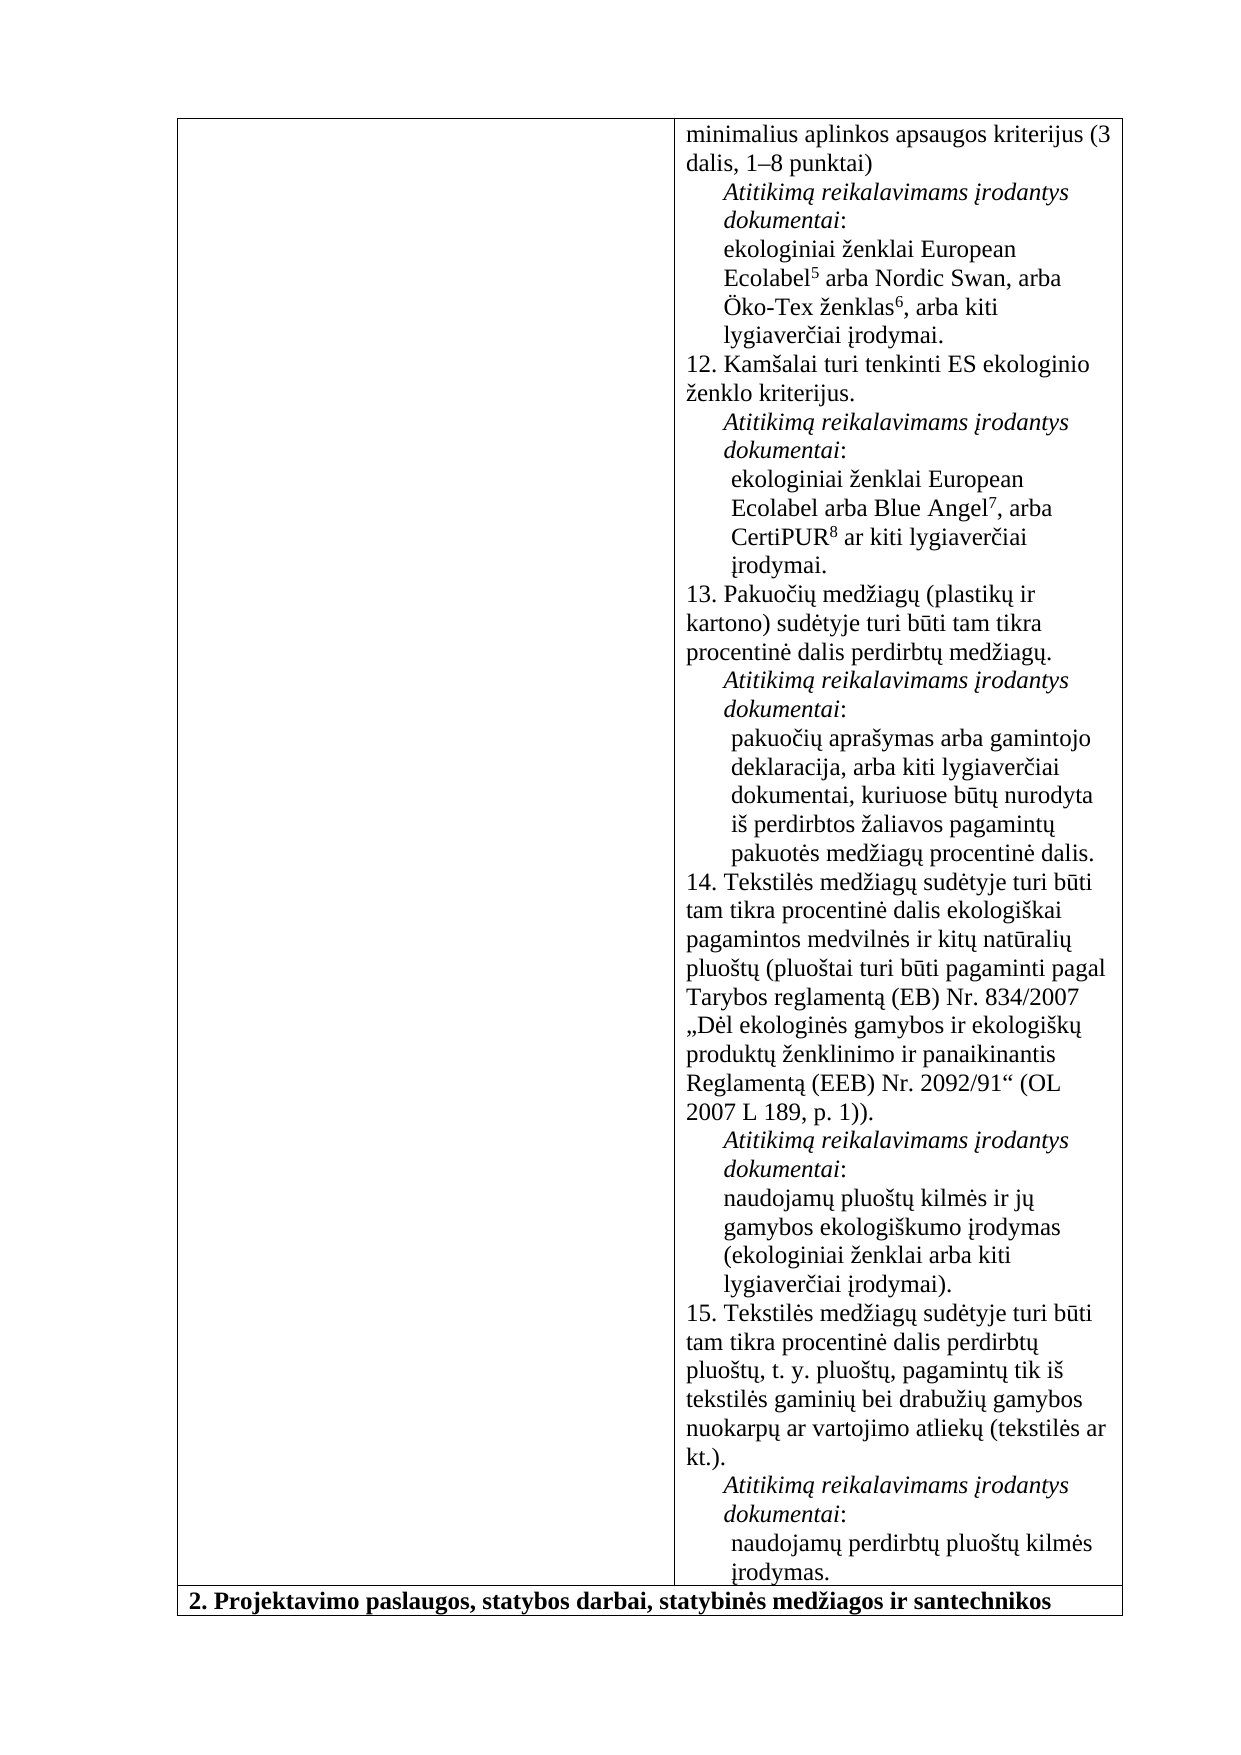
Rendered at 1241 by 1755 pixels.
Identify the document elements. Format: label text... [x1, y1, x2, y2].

table_cell 2. Projektavimo paslaugos, statybos darbai, statybinės medžiagos ir santechnikos [178, 1586, 1122, 1615]
table_cell 1. Visa mediena, medienos medžiagos ir gaminiai turi būti iš miškų, kuriuose įgyvendinami tarptautiniu mastu pripažinti darnaus miškų ūkio principai ir priemonės. Atitikimą reikalavimams įrodantys dokumentai: sertifikatas FSC (Forest Stewardship Council) arba PEFC (Programe for the Endorsement of Forest Certification schemes), arba kitas darnaus miškų ūkio standartas, arba nepriklausomos įstaigos atliktas bandymo protokolas, arba kiti lygiaverčiai įrodymai. 2. Mediena, priskiriama 1 arba 2 atsparumo klasei pagal EN 350-2 ar lygiavertį standartą, neturi būti apdorojama konservantais (taikoma lauko baldams). 3. Mediena, nepriskiriama 1 arba 2 atsparumo klasei pagal EN 350-2 ar lygiavertį standartą, neturi būti apdorojama medžiagomis, kurios pagal LR aplinkos ir sveikatos apsaugos ministrų 2000 m. gruodžio 19 d. patvirtintą įsakymą Nr. 532/742 „Dėl Pavojingų cheminių medžiagų ir preparatų klasifikavimo ir ženklinimo tvarkos“ (Žin., 2001, Nr. 16-509; 2002, Nr. 81-3501; 2003, Nr. 81-3703; 2005, Nr. 141-5095; 2007, Nr. 22-849; 2008, Nr. 66-2517) klasifikuojamos kaip kancerogeninės (kurioms priskirtos rizikos frazės R40, R45, R49), toksiškos reprodukcijai (kurioms priskirtos rizikos frazės R60, R61, R62, R63), sukeliančios paveldimus genetinius susirgimus (kurioms priskirta rizikos frazė R46), galinčios sukelti negrįžtamus sveikatos pakenkimus (kurioms priskirta rizikos frazė R68) ar sukeliančios alergiją įkvėpus (kurioms priskirta rizikos frazė R42). 4. Konservantų sudėtyje esančios veikliosios medžiagos neturi būti pagamintos arseno arba chromo junginių ar alavo organinių junginių pagrindu. Atitikimą reikalavimams įrodantys dokumentai: (2–4 punktams) ekologinis ženklas Nordic Swan2 arba tiekėjo deklaracija, arba saugos duomenų lapas, arba sertifikatas, arba kiti lygiaverčiai įrodymai. 5. Poliuretano putplasčio (PUR putplasčio) išpūtimo agentas neturi būti hidrofluorangliavandeniliai ar metilenchloridas. Atitikimą reikalavimams įrodantys dokumentai: ekologinis ženklas Nordic Swan arba kiti lygiaverčiai įrodymai. 6. Baldų pakuotės turi būti pagamintos iš tinkamos perdirbti medžiagos ir (ar) iš atsinaujinančių išteklių pagamintų medžiagų arba naudojamos daug kartų. 7. Visas pakuočių medžiagas turi būti įmanoma lengvai rankomis surūšiuoti į perdirbti tinkamas vienos rūšies medžiagas (kartonas, plastikas, popierius, audinys). 8. Pakuotė turi būti pažymėta Mobius loop3 arba kitu lygiaverčiu ženklu. Atitikimą reikalavimams įrodantys dokumentai: (6–8 punktams) ekologiniai ženklai arba pakuotės aprašymas, arba kiti lygiaverčiai įrodymai. 9. Turi būti galimybė gauti atsargines dalis mažiausiai 5 metus. Atitikimą reikalavimams įrodantys dokumentai: tiekėjo arba gamintojo deklaracija ar kiti lygiaverčiai įrodymai. 10. Pagaminto baldo sudėtyje turi būti medienos medžiagų, plastikų ir (ar) metalų, pagamintų iš perdirbtų žaliavų, masės tam tikra procentinė dalis4. Atitikimą reikalavimams įrodantys dokumentai: techniniai dokumentai, kuriuose būtų nurodyta perdirbtų medžiagų masės procentinė dalis, arba kiti lygiaverčiai įrodymai. 11. Tekstilės medžiagos turi atitikti minimalius aplinkos apsaugos kriterijus (3 dalis, 1–8 punktai) Atitikimą reikalavimams įrodantys dokumentai: ekologiniai ženklai European Ecolabel5 arba Nordic Swan, arba ÖOko-Tex ženklas6, arba kiti lygiaverčiai įrodymai. 12. Kamšalai turi tenkinti ES ekologinio ženklo kriterijus. Atitikimą reikalavimams įrodantys dokumentai: ekologiniai ženklai European Ecolabel arba Blue Angel7, arba CertiPUR8 ar kiti lygiaverčiai įrodymai. 13. Pakuočių medžiagų (plastikų ir kartono) sudėtyje turi būti tam tikra procentinė dalis perdirbtų medžiagų. Atitikimą reikalavimams įrodantys dokumentai: pakuočių aprašymas arba gamintojo deklaracija, arba kiti lygiaverčiai dokumentai, kuriuose būtų nurodyta iš perdirbtos žaliavos pagamintų pakuotės medžiagų procentinė dalis. 14. Tekstilės medžiagų sudėtyje turi būti tam tikra procentinė dalis ekologiškai pagamintos medvilnės ir kitų natūralių pluoštų (pluoštai turi būti pagaminti pagal Tarybos reglamentą (EB) Nr. 834/2007 „Dėl ekologinės gamybos ir ekologiškų produktų ženklinimo ir panaikinantis Reglamentą (EEB) Nr. 2092/91“ (OL 2007 L 189, p. 1)). Atitikimą reikalavimams įrodantys dokumentai: naudojamų pluoštų kilmės ir jų gamybos ekologiškumo įrodymas (ekologiniai ženklai arba kiti lygiaverčiai įrodymai). 15. Tekstilės medžiagų sudėtyje turi būti tam tikra procentinė dalis perdirbtų pluoštų, t. y. pluoštų, pagamintų tik iš tekstilės gaminių bei drabužių gamybos nuokarpų ar vartojimo atliekų (tekstilės ar kt.). Atitikimą reikalavimams įrodantys dokumentai: naudojamų perdirbtų pluoštų kilmės įrodymas. [675, 119, 1122, 1585]
table_cell 1. 70 % medienos, medienos medžiagų ir gaminių turi būti iš miškų, kuriuose įgyvendinami tarptautiniu mastu pripažinti darnaus miškų ūkio principai ir priemonės. Atitikimą reikalavimams įrodantys dokumentai: sertifikatas FSC (Forest Stewardship Council) arba PEFC (Programe for the Endorsement of Forest Certification schemes), arba kitas darnaus miškų ūkio standartas, arba nepriklausomos įstaigos atliktas bandymo protokolas, arba kiti lygiaverčiai įrodymai. 2. Visos plastikinės dalys, kurių masė ?>= 50 g, turi būti paženklintos kaip tinkamos perdirbti pagal ISO 11469 ar lygiavertį standartą. 3. Paviršiams dengti naudojamuose produktuose: 3.1. neturi būti pavojingų cheminių medžiagų, pagal LR aplinkos ir sveikatos apsaugos ministrų 2000 m. gruodžio 19 d. patvirtintą įsakymą Nr. 532/742 „Dėl Pavojingų cheminių medžiagų ir preparatų klasifikavimo ir ženklinimo tvarkos“ (Žin., 2001, Nr. 16-509; 2002, Nr. 81-3501; 2003, Nr. 81-3703; 2005, Nr. 141-5095; 2007, Nr. 22-849; 2008, Nr. 66-2517), klasifikuojamų kaip kancerogeninės (kurioms priskirtos rizikos frazės R40, R45, R49), toksiškos reprodukcijai (kurioms priskirtos rizikos frazės R60, R61, R62, R63), labai toksiškos (kurioms priskirtos rizikos frazės R27, R28), toksiškos (kurioms priskirtos rizikos frazės R23, R24, R25, R26), sukeliančios alergiją įkvėpus (kurioms priskirta rizikos frazė R42), aplinkai pavojingos (kurioms priskirtos rizikos frazės ar jų deriniai R50, R50/53, R51, R51/53, R52, R52/53, R53), sukeliančios paveldimus genetinius susirgimus (kurioms priskirta rizikos frazė R46), veikiant ilgą laiką sukeliančios sunkius sveikatos sutrikimus (kurioms priskirta rizikos frazė R48), galinčios sukelti negrįžtamus sveikatos pakenkimus (kurioms priskirta rizikos frazė R68); 3.2. neturi būti daugiau kaip 5 % masės lakiųjų organinių junginių (LOJ); 3.3. neturi būti ftalatų, kurie naudojimo metu atitiktų priskyrimo kuriai nors iš šių rizikos frazių (ar jų derinių) kriterijus: R60, R61, R62 pagal Pavojingų cheminių medžiagų ir preparatų klasifikavimo ir ženklinimo tvarką (patvirtinta LR aplinkos ir sveikatos apsaugos ministrų 2000 m. gruodžio 19 d. įsakymu Nr. 532/742 (Žin., 2001, Nr. 16-509; 2002, Nr. 81-3501; 2003, Nr. 81-3703; 2005, Nr. 141-5095; 2007, Nr. 22-849; 2008, Nr. 66-2517)); 3.4. neturi būti aziridino; 3.5. neturi būti chromo (VI) junginių. 4. Baldų surinkimui naudojamose medžiagose lakiųjų organinių junginių (LOJ) neturi būti daugiau nei 10 % medžiagos masės. Atitikimą reikalavimams įrodantys dokumentai: (2–4 punktams) ekologinis ženklas Nordic Swan arba kitas ekologinis ženklas, gamintojo techniniai dokumentai arba saugos duomenų lapas, arba pripažintos įstaigos atlikto bandymo protokolas, arba kiti lygiaverčiai įrodymai. 5. Baldų tarnavimo laikas turi būti ne trumpesnis kaip 5 metai. Atitikimą reikalavimams įrodantys dokumentai: gaminio aprašymas arba atitinkama deklaracija, arba kiti lygiaverčiai įrodymai. [178, 119, 674, 1585]
